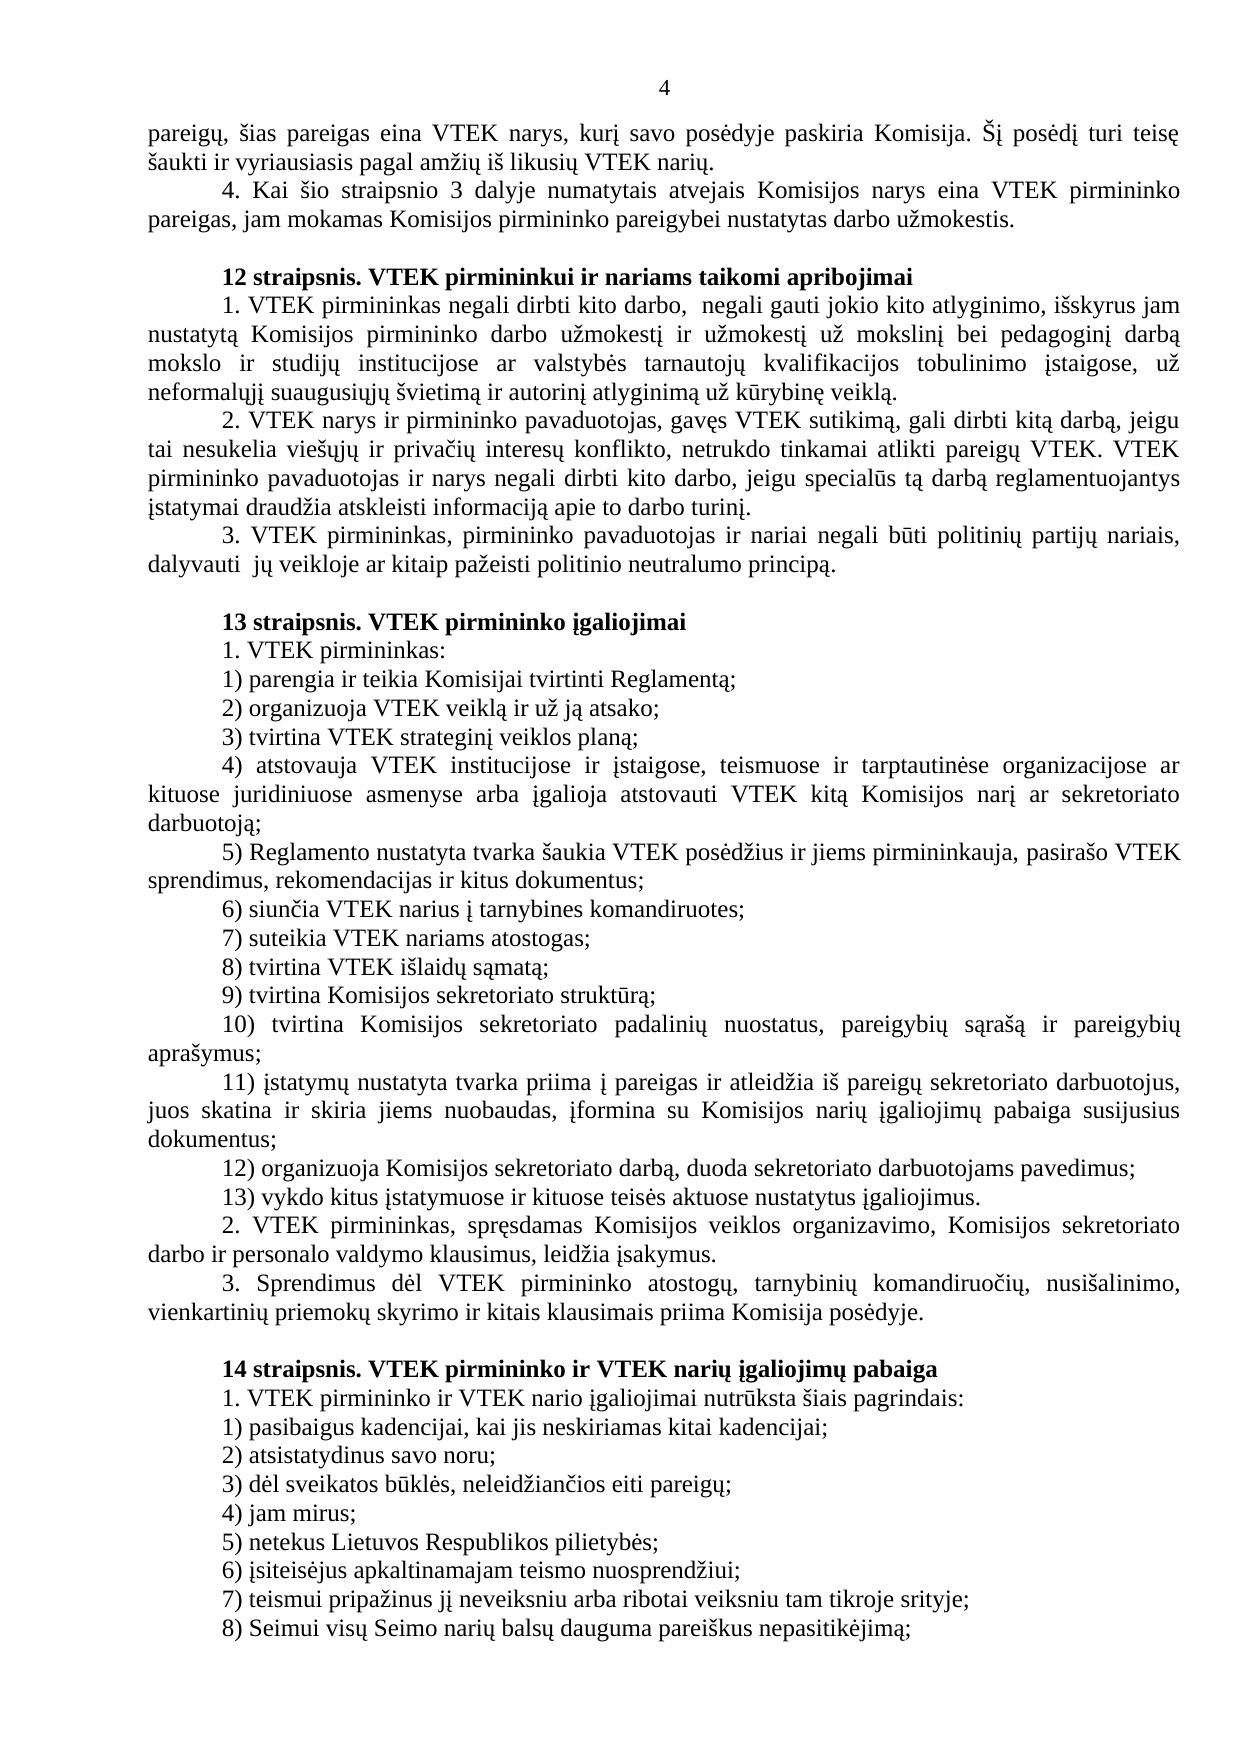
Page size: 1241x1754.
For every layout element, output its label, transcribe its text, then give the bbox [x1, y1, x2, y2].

text 2. VTEK narys ir pirmininko pavaduotojas, gavęs VTEK sutikimą, gali dirbti kitą darbą, jeigu tai nesukelia viešųjų ir privačių interesų konflikto, netrukdo tinkamai atlikti pareigų VTEK. VTEK pirmininko pavaduotojas ir narys negali dirbti kito darbo, jeigu specialūs tą darbą reglamentuojantys įstatymai draudžia atskleisti informaciją apie to darbo turinį. [148, 406, 1181, 521]
text 7) teismui pripažinus jį neveiksniu arba ribotai veiksniu tam tikroje srityje; [148, 1584, 1181, 1613]
text 1. VTEK pirmininko ir VTEK nario įgaliojimai nutrūksta šiais pagrindais: [148, 1383, 1181, 1412]
text 6) įsiteisėjus apkaltinamajam teismo nuosprendžiui; [148, 1556, 1181, 1584]
text 4) jam mirus; [148, 1498, 1181, 1527]
text 11) įstatymų nustatyta tvarka priima į pareigas ir atleidžia iš pareigų sekretoriato darbuotojus, juos skatina ir skiria jiems nuobaudas, įformina su Komisijos narių įgaliojimų pabaiga susijusius dokumentus; [148, 1067, 1181, 1153]
text 1. VTEK pirmininkas: [148, 636, 1181, 664]
text 1) pasibaigus kadencijai, kai jis neskiriamas kitai kadencijai; [148, 1412, 1181, 1441]
text 3. Sprendimus dėl VTEK pirmininko atostogų, tarnybinių komandiruočių, nusišalinimo, vienkartinių priemokų skyrimo ir kitais klausimais priima Komisija posėdyje. [148, 1268, 1181, 1326]
text 9) tvirtina Komisijos sekretoriato struktūrą; [148, 981, 1181, 1009]
text 3) tvirtina VTEK strateginį veiklos planą; [148, 722, 1181, 751]
text 2. VTEK pirmininkas, spręsdamas Komisijos veiklos organizavimo, Komisijos sekretoriato darbo ir personalo valdymo klausimus, leidžia įsakymus. [148, 1211, 1181, 1268]
text 2) organizuoja VTEK veiklą ir už ją atsako; [148, 693, 1181, 722]
text 5) netekus Lietuvos Respublikos pilietybės; [148, 1527, 1181, 1556]
text pareigų, šias pareigas eina VTEK narys, kurį savo posėdyje paskiria Komisija. Šį posėdį turi teisę šaukti ir vyriausiasis pagal amžių iš likusių VTEK narių. [148, 118, 1181, 176]
text 3. VTEK pirmininkas, pirmininko pavaduotojas ir nariai negali būti politinių partijų nariais, dalyvauti jų veikloje ar kitaip pažeisti politinio neutralumo principą. [148, 521, 1181, 578]
text 12 straipsnis. VTEK pirmininkui ir nariams taikomi apribojimai [148, 262, 1181, 291]
text 4) atstovauja VTEK institucijose ir įstaigose, teismuose ir tarptautinėse organizacijose ar kituose juridiniuose asmenyse arba įgalioja atstovauti VTEK kitą Komisijos narį ar sekretoriato darbuotoją; [148, 751, 1181, 837]
text 3) dėl sveikatos būklės, neleidžiančios eiti pareigų; [148, 1469, 1181, 1498]
text 7) suteikia VTEK nariams atostogas; [148, 923, 1181, 952]
text 2) atsistatydinus savo noru; [148, 1441, 1181, 1469]
text 10) tvirtina Komisijos sekretoriato padalinių nuostatus, pareigybių sąrašą ir pareigybių aprašymus; [148, 1009, 1181, 1067]
text 13 straipsnis. VTEK pirmininko įgaliojimai [148, 607, 1181, 636]
text 8) Seimui visų Seimo narių balsų dauguma pareiškus nepasitikėjimą; [148, 1613, 1181, 1642]
text 6) siunčia VTEK narius į tarnybines komandiruotes; [148, 894, 1181, 923]
text 8) tvirtina VTEK išlaidų sąmatą; [148, 952, 1181, 981]
text 14 straipsnis. VTEK pirmininko ir VTEK narių įgaliojimų pabaiga [148, 1354, 1181, 1383]
text 4. Kai šio straipsnio 3 dalyje numatytais atvejais Komisijos narys eina VTEK pirmininko pareigas, jam mokamas Komisijos pirmininko pareigybei nustatytas darbo užmokestis. [148, 176, 1181, 233]
text 5) Reglamento nustatyta tvarka šaukia VTEK posėdžius ir jiems pirmininkauja, pasirašo VTEK sprendimus, rekomendacijas ir kitus dokumentus; [148, 837, 1181, 894]
text 12) organizuoja Komisijos sekretoriato darbą, duoda sekretoriato darbuotojams pavedimus; [148, 1153, 1181, 1182]
text 1) parengia ir teikia Komisijai tvirtinti Reglamentą; [148, 664, 1181, 693]
text 1. VTEK pirmininkas negali dirbti kito darbo, negali gauti jokio kito atlyginimo, išskyrus jam nustatytą Komisijos pirmininko darbo užmokestį ir užmokestį už mokslinį bei pedagoginį darbą mokslo ir studijų institucijose ar valstybės tarnautojų kvalifikacijos tobulinimo įstaigose, už neformalųjį suaugusiųjų švietimą ir autorinį atlyginimą už kūrybinę veiklą. [148, 291, 1181, 406]
text 13) vykdo kitus įstatymuose ir kituose teisės aktuose nustatytus įgaliojimus. [148, 1182, 1181, 1211]
